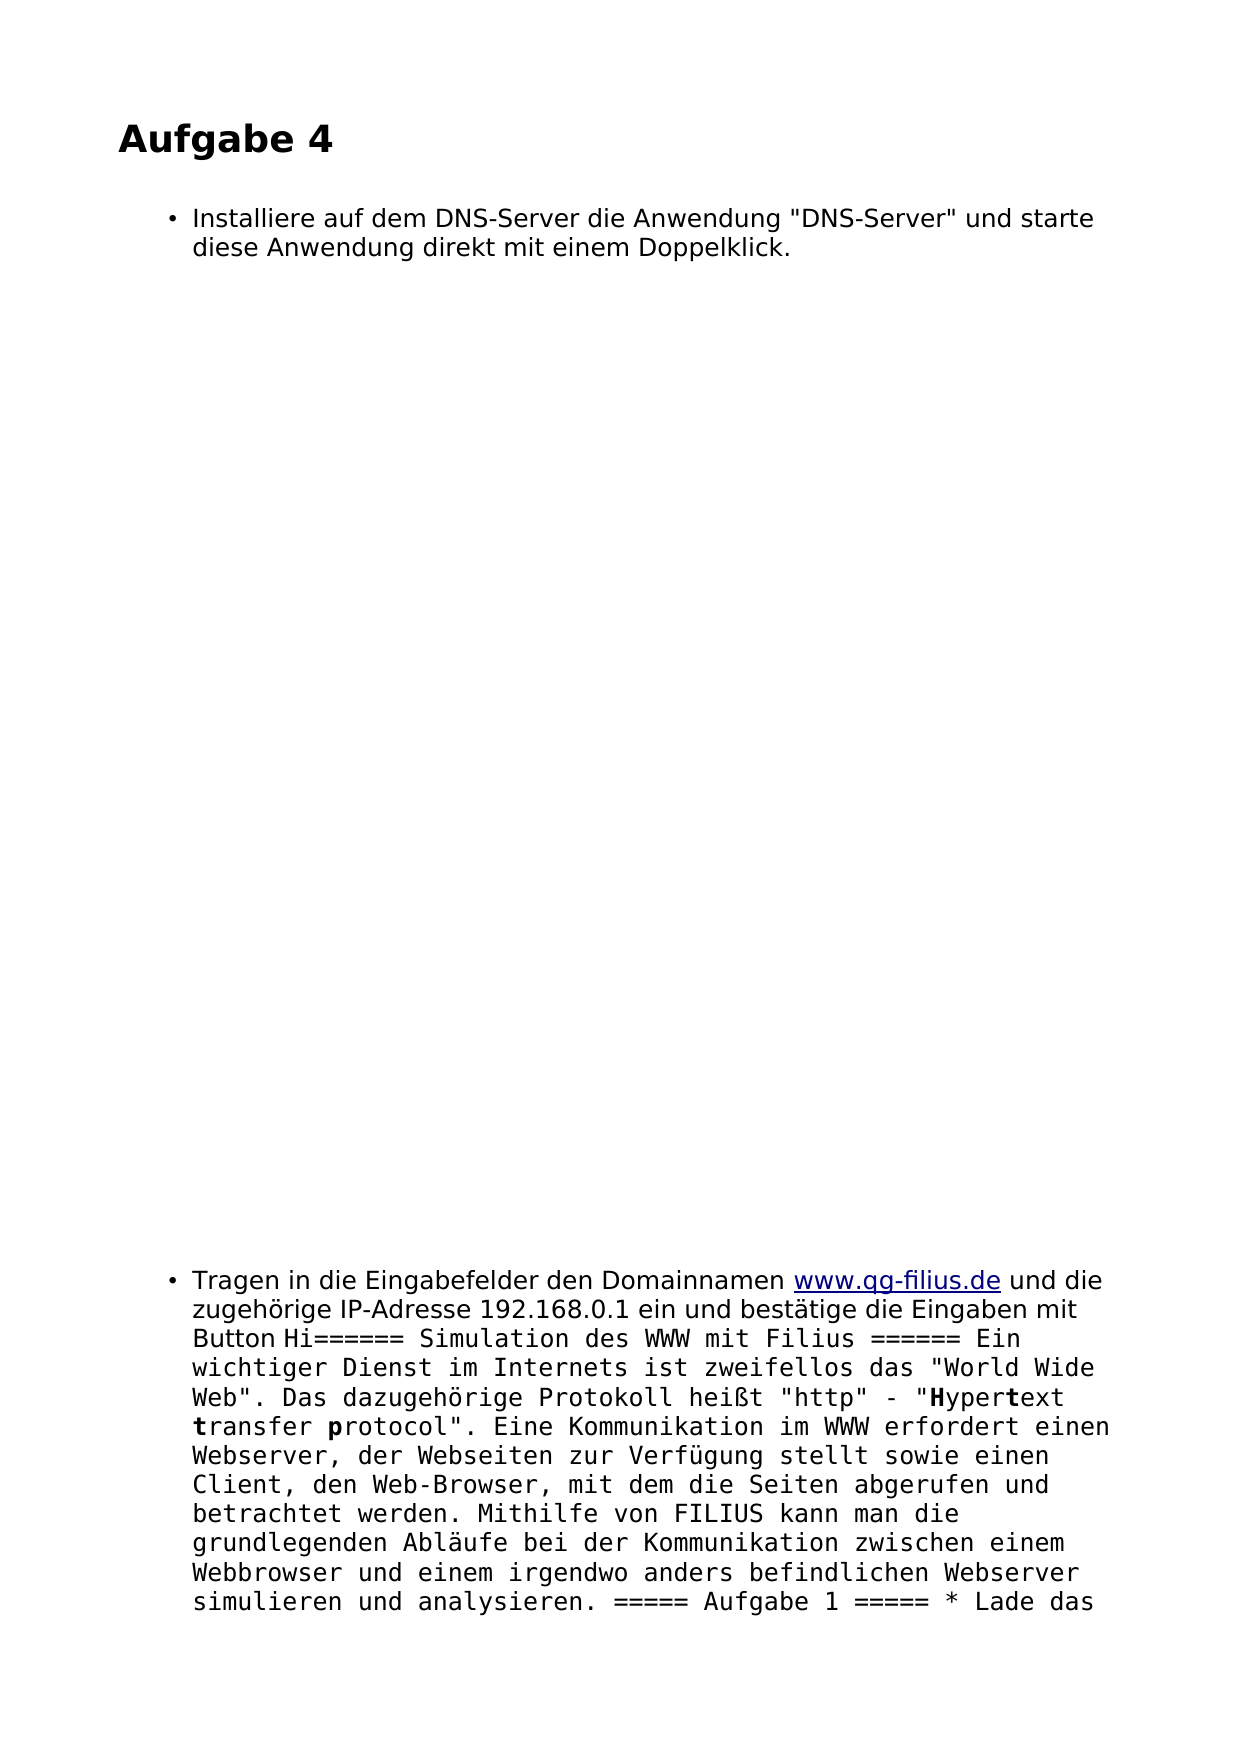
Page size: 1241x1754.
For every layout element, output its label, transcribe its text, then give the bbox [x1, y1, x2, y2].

subtitle Aufgabe 4 [118, 118, 1122, 162]
list Tragen in die Eingabefelder den Domainnamen www.qg-filius.de und die zugehörige IP-Adresse 192.168.0.1 ein und bestätige die Eingaben mit Button Hi====== Simulation des WWW mit Filius ====== Ein wichtiger Dienst im Internets ist zweifellos das "World Wide Web". Das dazugehörige Protokoll heißt "http" - "Hypertext transfer protocol". Eine Kommunikation im WWW erfordert einen Webserver, der Webseiten zur Verfügung stellt sowie einen Client, den Web-Browser, mit dem die Seiten abgerufen und betrachtet werden. Mithilfe von FILIUS kann man die grundlegenden Abläufe bei der Kommunikation zwischen einem Webbrowser und einem irgendwo anders befindlichen Webserver simulieren und analysieren. ===== Aufgabe 1 ===== * Lade das Beispiel 2netze-geroutet.zip herunter und entpacke es. * Sorge dafür, dass das Gateway und die Client-Computer so konfiguriert sind, dass sie sich über den Vermittlungsrechner gegenseitig erreichen können. ===== Aufgabe 2 ===== * Installiere auf dem Server im 192.168.0.0/24 Subnetz einen Webserver und einen Texteditor. * Starte den Texteditor und öffnen die Datei index.html aus dem virtuellen Verzeichnis /webserver. * Passe den html-Code an, dass eine Seite mit eigenen Infos angezeigt wird. * Starte anschließend den Webserver * Installiere auf einem Client einen webbrowser * Öffne die Adresse http://192.168.0.1 * Analysiere den Netzwerkverkehr zum Client beim Aufruf der Seite und versuche die einzelnen Phasen der Kommunikation einzuordnen. ====== DNS Server ====== Dese Art der Kommunikation im Browser entspricht nicht unserem "normalen" Vorgehen, wir geben (meist) keine IP-Adressen ein, sondern die Namen der Zieldomains. Wir sind es gewohnt, Webseiten über eine URL aufzurufen und nicht über die IP des Webservers. Die Zuordnung zwischen URL und zugehöriger IP übernimmt ein Domain Name Server, kurz DNS-Server. Diesen richten wir nun ein. ===== Aufgabe 3 ===== * Erstelle einen neuen Server mit der IP 192.168.1.1 und dem Gateway 192.168.1.254 * Ändere die Anzahl der Schnittstellen am Vermittlungsrechner auf drei ab, indem du auf der Registerkarte "Allgemein" des Vermittlungsrechners den Button ====== Simulation des WWW mit Filius ====== Ein wichtiger Dienst im Internets ist zweifellos das "World Wide Web". Das dazugehörige Protokoll heißt "http" - "Hypertext transfer protocol". Eine Kommunikation im WWW erfordert einen Webserver, der Webseiten zur Verfügung stellt sowie einen Client, den Web-Browser, mit dem die Seiten abgerufen und betrachtet werden. Mithilfe von FILIUS kann man die grundlegenden Abläufe bei der Kommunikation zwischen einem Webbr====== Simulation des WWW mit Filius ====== Ein wichtiger Dienst im Internets ist zweifellos das "World Wide Web". Das dazugehörige Protokoll heißt "http" - "Hypertext transfer protocol". Eine Kommunikation im WWW erfordert einen Webserver, der Webseiten zur Verfügung stellt sowie einen Client, den Web-Browser, mit dem die Seiten abgerufen und betrachtet werden. Mithilfe von FILIUS kann man die grundlegenden Abläufe bei der Kommunikation zwischen einem Webbrowser und einem irgendwo anders befindlichen Webserver simulieren und analysieren. ===== Aufgabe 1 ===== * Lade das Beispiel 2netze-geroutet.zip herunter und entpacke es. * Sorge dafür, dass das Gateway und die Client-Computer so konfiguriert sind, dass sie sich über den Vermittlungsrechner gegenseitig erreichen können. ===== Aufgabe 2 ===== * Installiere auf dem Server im 192.168.0.0/24 Subnetz einen Webserver und einen Texteditor. * Starte den Texteditor und öffnen die Datei index.html aus dem virtuellen Verzeichnis /webserver. * Passe den html-Code an, dass eine Seite mit eigenen Infos angezeigt wird. * Starte anschließend den Webserver * Installiere auf einem Client einen webbrowser * Öffne die Adresse http://192.168.0.1 * Analysiere den Netzwerkverkehr zum Client beim Aufruf der Seite und versuche die einzelnen Phasen der Kommunikation einzuordnen. ====== DNS Server ====== Dese Art der Kommunikation im Browser entspricht nicht unserem "normalen" Vorgehen, wir geben (meist) keine IP-Adressen ein, sondern die Namen der Zieldomains. Wir sind es gewohnt, Webseiten über eine URL aufzurufen und nicht über die IP des Webservers. Die Zuordnung zwischen URL und zugehöriger IP übernimmt ein Domain Name Server, kurz DNS-Server. Diesen richten wir nun ein. ===== Aufgabe 3 ===== * Erstelle einen neuen Server mit der IP 192.168.1.1 und dem Gateway 192.168.1.254 * Ändere die Anzahl der Schnittstellen am Vermittlungsrechner auf drei ab, indem du auf der Registerkarte "Allgemein" des Vermittlungsrechners den Button "Verbindungen verwalten" anklickst. Ergänze die auf der neuen Registerkarte für die dritte Netzwerkkarte die Einstellungen: IP-Adresse 192.168.1.254 und Netzmaske 255.255.255.0. * Verbinde anschließend den neuen Server mit dem Vermittlungsrechner. Damit nun alle Rechner die Auflösung der URL über den DNS-Server nutzen können, muss in den Einstellungen eines jeden Rechners die IP-Adresse des DNS-Servers eingetragen werden. ===== Aufgabe 4 ===== * Installiere auf dem DNS-Server die Anwendung "DNS-Server" und starte diese Anwendung direkt mit einem Doppelklick. * Tragen in die Eingabefelder den Domainnamen www.qg-filius.de und die zugehörige IP-Adresse 192.168.0.1 ein und bestätige die Eingaben mit Button Hinzufügen. * Starte abschließend den DNSServer mit dem Button Starten. * Teste die Verbindung von einem Webbrowser nun mit der URL http://www.qg-filius.de. ===== Aufgabe 5 ===== * Öffne eine Kommandozeile auf einem Clientrechner * Ermittle mit dem Befehl host www.qg-filius.de die IP-Adresse des Webservers * Beobachte dabei den Datenverkehr zum Client. Auf welchem Port beantwortet der Nameserver die Anfragen der Clients? owser und einem irgendwo anders befindlichen Webserver simulieren und analysieren. ===== Aufgabe 1 ===== * Lade das Beispiel 2netze-geroutet.zip herunter und entpacke es. * Sorge dafür, dass das Gateway und die Client-Computer so konfiguriert sind, dass sie sich über den Vermittlungsrechner gegenseitig erreichen können. ===== Aufgabe 2 ===== * Installiere auf dem Server im 192.168.0.0/24 Subnetz einen Webserver und einen Texteditor. * Starte den Texteditor und öffnen die Datei index.html aus dem virtuellen Verzeichnis /webserver. * Passe den html-Code an, dass eine Seite mit eigenen Infos angezeigt wird. * Starte anschließend den Webserver * Installiere auf einem Client einen webbrowser * Öffne die Adresse http://192.168.0.1 * Analysiere den Netzwerkverkehr zum Client beim Aufruf der Seite und versuche die einzelnen Phasen der Kommunikation einzuordnen. ====== DNS Server ====== Dese Art der Kommunikation im Browser entspricht nicht unserem "normalen" Vorgehen, wir geben (meist) keine IP-Adressen ein, sondern die Namen der Zieldomains. Wir sind es gewohnt, Webseiten über eine URL aufzurufen und nicht über die IP des Webservers. Die Zuordnung zwischen URL und zugehöriger IP übernimmt ein Domain Name Server, kurz DNS-Server. Diesen richten wir nun ein. ===== Aufgabe 3 ===== * Erstelle einen neuen Server mit der IP 192.168.1.1 und dem Gateway 192.168.1.254 * Ändere die Anzahl der Schnittstellen am Vermittlungsrechner auf drei ab, indem du auf der Registerkarte "Allgemein" des Vermittlungsrechners den Button "Verbindungen verwalten" anklickst. Ergänze die auf der neuen Registerkarte für die dritte Netzwerkkarte die Einstellungen: IP-Adresse 192.168.1.254 und Netzmaske 255.255.255.0. * Verbinde anschließend den neuen Server mit dem Vermittlungsrechner. Damit nun alle Rechner die Auflösung der URL über den DNS-Server nutzen können, muss in den Einstellungen eines jeden Rechners die IP-Adresse des DNS-Servers eingetragen werden. ===== Aufgabe 4 ===== * Installiere auf dem DNS-Server die Anwendung "DNS-Server" und starte diese Anwendung direkt mit einem Doppelklick. * Tragen in die Eingabefelder den Domainnamen www.qg-filius.de und die zugehörige IP-Adresse 192.168.0.1 ein und bestätige die Eingaben mit Button Hinzufügen. * Starte abschließend den DNSServer mit dem Button Starten. * Teste die Verbindung von einem Webbrowser nun mit der URL http://www.qg-filius.de. ===== Aufgabe 5 ===== * Öffne eine Kommandozeile auf einem Clientrechner * Ermittle mit dem Befehl host www.qg-filius.de die IP-Adresse des Webservers * Beobachte dabei den Datenverkehr zum Client. Auf welchem Port beantwortet der Nameserver die Anfragen der Clients? "Verbindungen verwalten" anklickst. Ergänze die auf der neuen Registerkarte für die dritte Netzwerkkarte die Einstellungen: IP-Adresse 192.168.1.254 und Netzmaske 255.255.255.0. * Verbinde anschließend den neuen Server mit dem Vermittlungsrechner. Damit nun alle Rechner die Auflösung der URL über den DNS-Server nutzen können, muss in den Einstellungen eines jeden Rechners die IP-Adresse des DNS-Servers eingetragen werden. ===== Aufgabe 4 ===== * Installiere auf dem DNS-Server die Anwendung "DNS-Server" und starte diese Anwendung direkt mit einem Doppelklick. * Tragen in die Eingabefelder den Domainnamen www.qg-filius.de und die zugehörige IP-Adresse 192.168.0.1 ein und bestätige die Eingaben mit Button Hinzufügen. * Starte abschließend den DNSServer mit dem Button Starten. * Teste die Verbindung von einem Webbrowser nun mit der URL http://www.qg-filius.de. ===== Aufgabe 5 ===== * Öffne eine Kommandozeile auf einem Clientrechner * Ermittle mit dem Befehl host www.qg-filius.de die IP-Adresse des Webservers * Beobachte dabei den Datenverkehr zum Client. Auf welchem Port beantwortet der Nameserver die Anfragen der Clients? nzufügen. [177, 262, 1122, 1616]
list Installiere auf dem DNS-Server die Anwendung "DNS-Server" und starte diese Anwendung direkt mit einem Doppelklick. [177, 204, 1122, 262]
